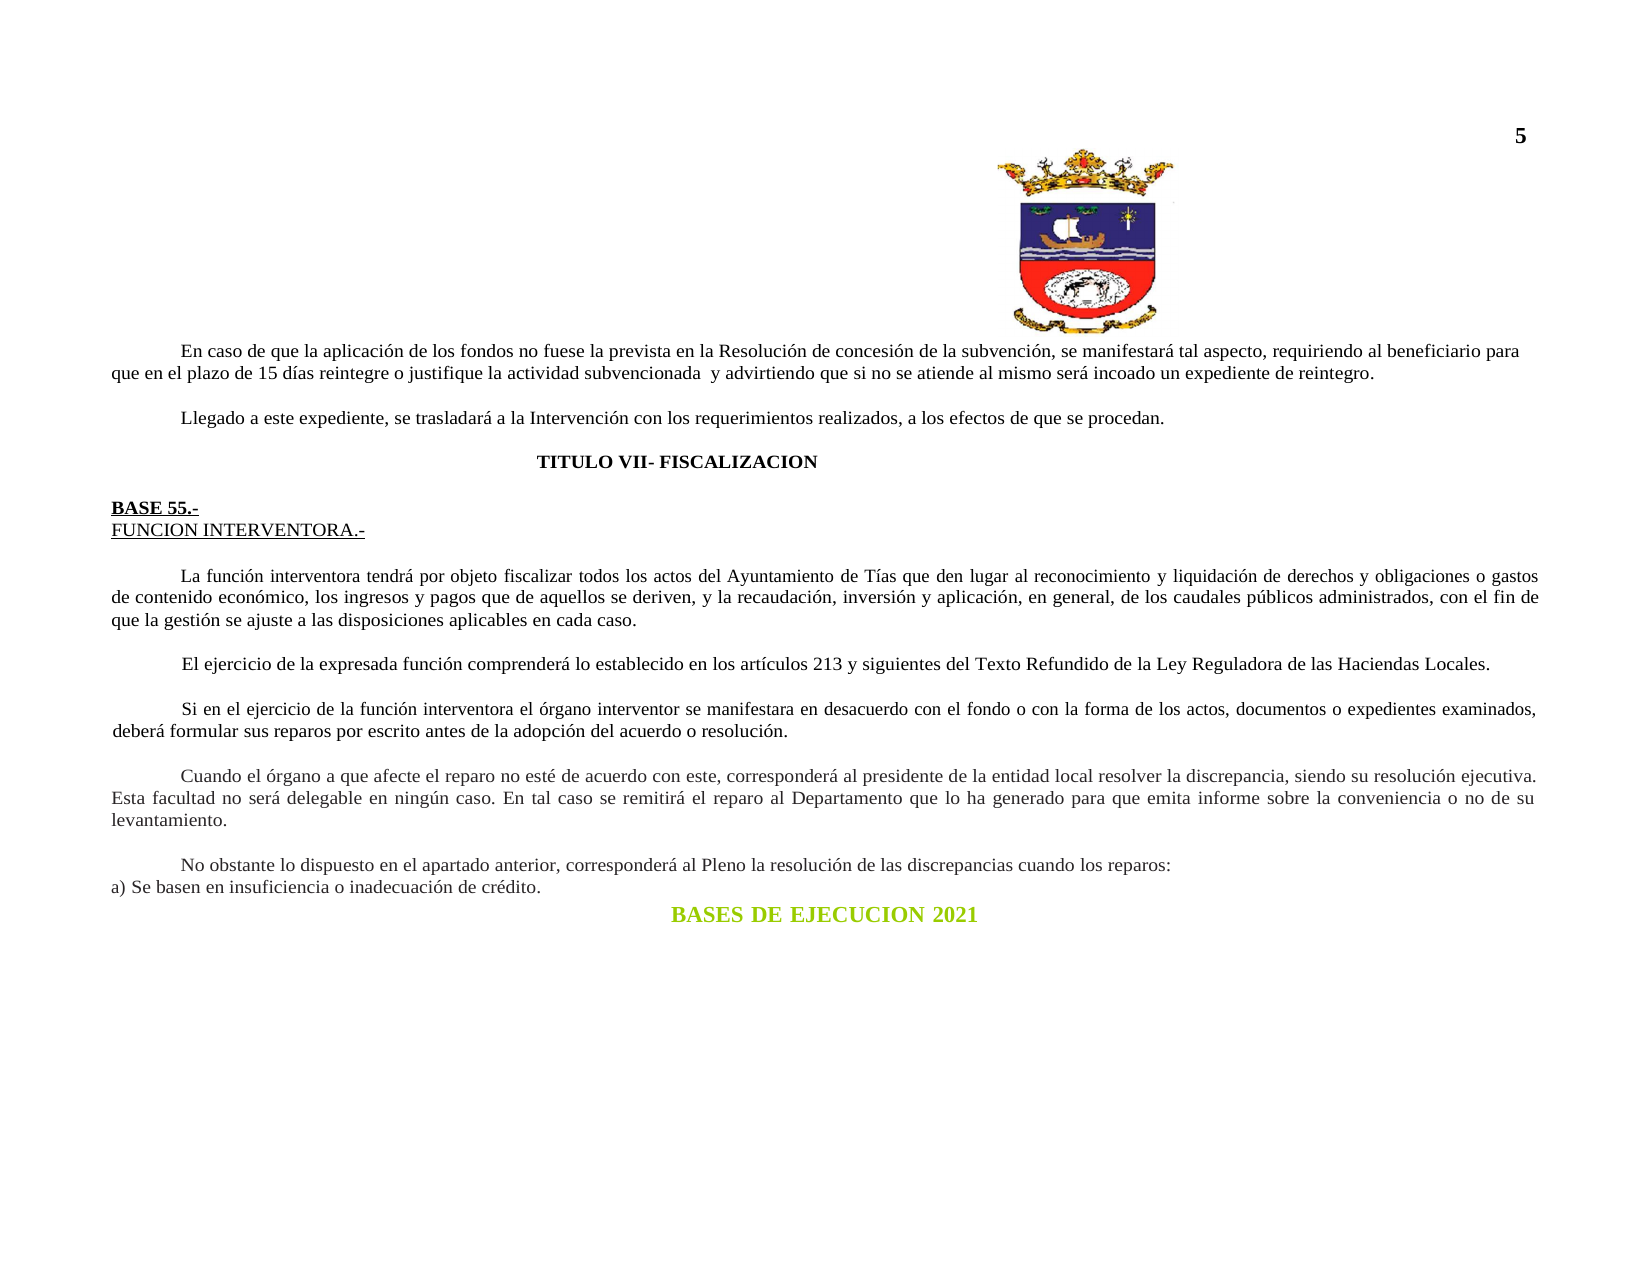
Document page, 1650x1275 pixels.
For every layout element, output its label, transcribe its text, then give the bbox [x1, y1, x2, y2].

text 5 [98, 122, 1526, 148]
text BASES DE EJECUCION 2021 [99, 902, 1549, 928]
text BASE 55.- [111, 497, 1550, 518]
text La función interventora tendrá por objeto fiscalizar todos los actos del Ayuntamiento de Tías que den lugar al reconocimiento y liquidación de derechos y obligaciones o gastos de contenido económico, los ingresos y pagos que de aquellos se deriven, y la recaudación, inversión y aplicación, en general, de los caudales públicos administrados, con el fin de que la gestión se ajuste a las disposiciones aplicables en cada caso. [111, 564, 1539, 630]
text El ejercicio de la expresada función comprenderá lo establecido en los artículos 213 y siguientes del Texto Refundido de la Ley Reguladora de las Haciendas Locales. [181, 653, 1550, 675]
text No obstante lo dispuesto en el apartado anterior, corresponderá al Pleno la resolución de las discrepancias cuando los reparos: [180, 854, 1550, 876]
subtitle TITULO VII- FISCALIZACION [537, 451, 1550, 473]
text Si en el ejercicio de la función interventora el órgano interventor se manifestara en desacuerdo con el fondo o con la forma de los actos, documentos o expedientes examinados, deberá formular sus reparos por escrito antes de la adopción del acuerdo o resolución. [112, 698, 1539, 742]
text Llegado a este expediente, se trasladará a la Intervención con los requerimientos realizados, a los efectos de que se procedan. [180, 407, 1550, 428]
text En caso de que la aplicación de los fondos no fuese la prevista en la Resolución de concesión de la subvención, se manifestará tal aspecto, requiriendo al beneficiario para que en el plazo de 15 días reintegre o justifique la actividad subvencionada y advirtiendo que si no se atiende al mismo será incoado un expediente de reintegro. [111, 339, 1550, 383]
text FUNCION INTERVENTORA.- [111, 519, 1550, 541]
text Cuando el órgano a que afecte el reparo no esté de acuerdo con este, corresponderá al presidente de la entidad local resolver la discrepancia, siendo su resolución ejecutiva. Esta facultad no será delegable en ningún caso. En tal caso se remitirá el reparo al Departamento que lo ha generado para que emita informe sobre la conveniencia o no de su levantamiento. [111, 765, 1539, 831]
list Se basen en insuficiencia o inadecuación de crédito. [111, 876, 1550, 898]
